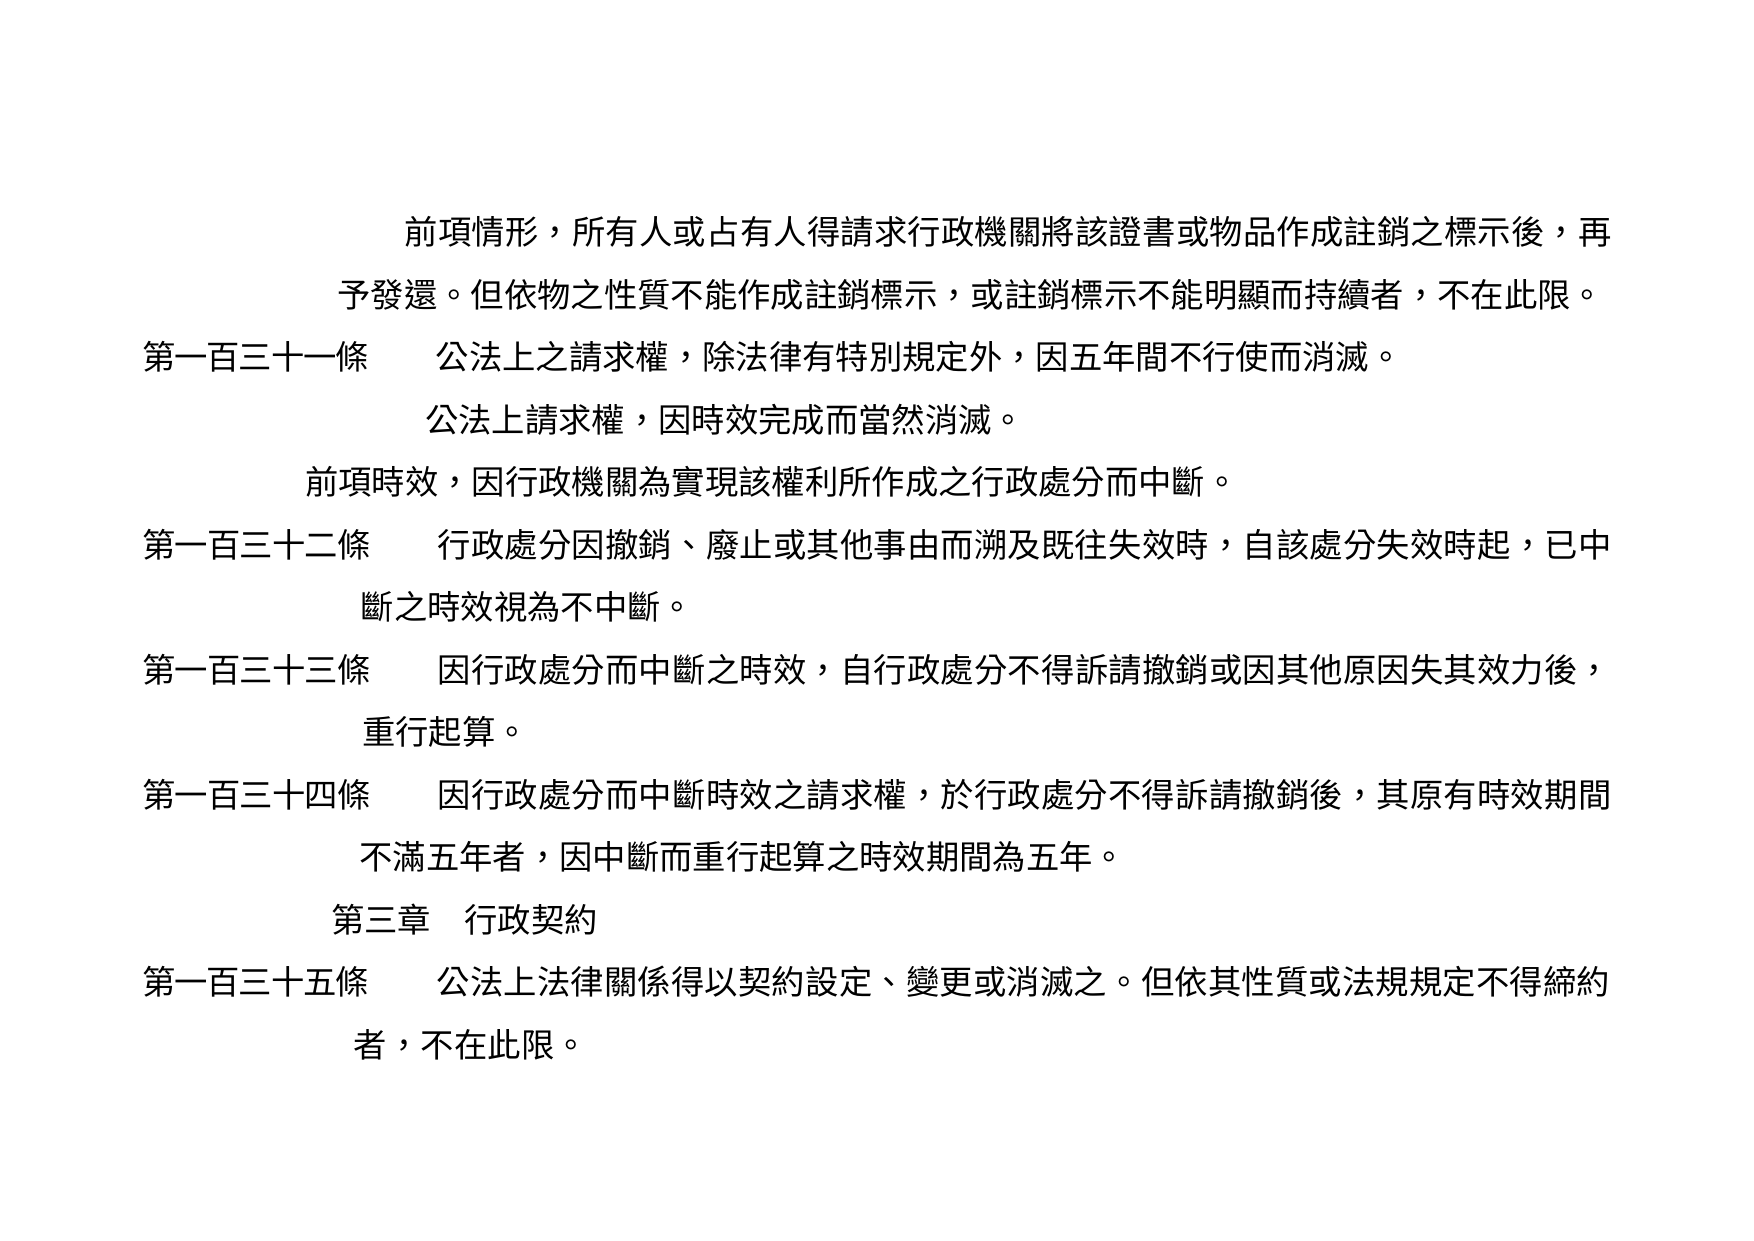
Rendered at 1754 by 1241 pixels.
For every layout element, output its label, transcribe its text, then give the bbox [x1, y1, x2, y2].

text 第一百三十三條 因行政處分而中斷之時效，自行政處分不得訴請撤銷或因其他原因失其效力後，重行起算。 [142, 626, 1612, 751]
text 第三章 行政契約 [142, 876, 1612, 938]
text 第一百三十二條 行政處分因撤銷、廢止或其他事由而溯及既往失效時，自該處分失效時起，已中斷之時效視為不中斷。 [142, 501, 1612, 626]
text 第一百三十四條 因行政處分而中斷時效之請求權，於行政處分不得訴請撤銷後，其原有時效期間不滿五年者，因中斷而重行起算之時效期間為五年。 [142, 751, 1612, 876]
text 第一百三十五條 公法上法律關係得以契約設定、變更或消滅之。但依其性質或法規規定不得締約者，不在此限。 [142, 938, 1612, 1063]
text 前項情形，所有人或占有人得請求行政機關將該證書或物品作成註銷之標示後，再予發還。但依物之性質不能作成註銷標示，或註銷標示不能明顯而持續者，不在此限。 [337, 188, 1612, 313]
text 第一百三十一條 公法上之請求權，除法律有特別規定外，因五年間不行使而消滅。 [142, 313, 1612, 376]
text 前項時效，因行政機關為實現該權利所作成之行政處分而中斷。 [142, 438, 1612, 501]
text 公法上請求權，因時效完成而當然消滅。 [367, 376, 1612, 438]
